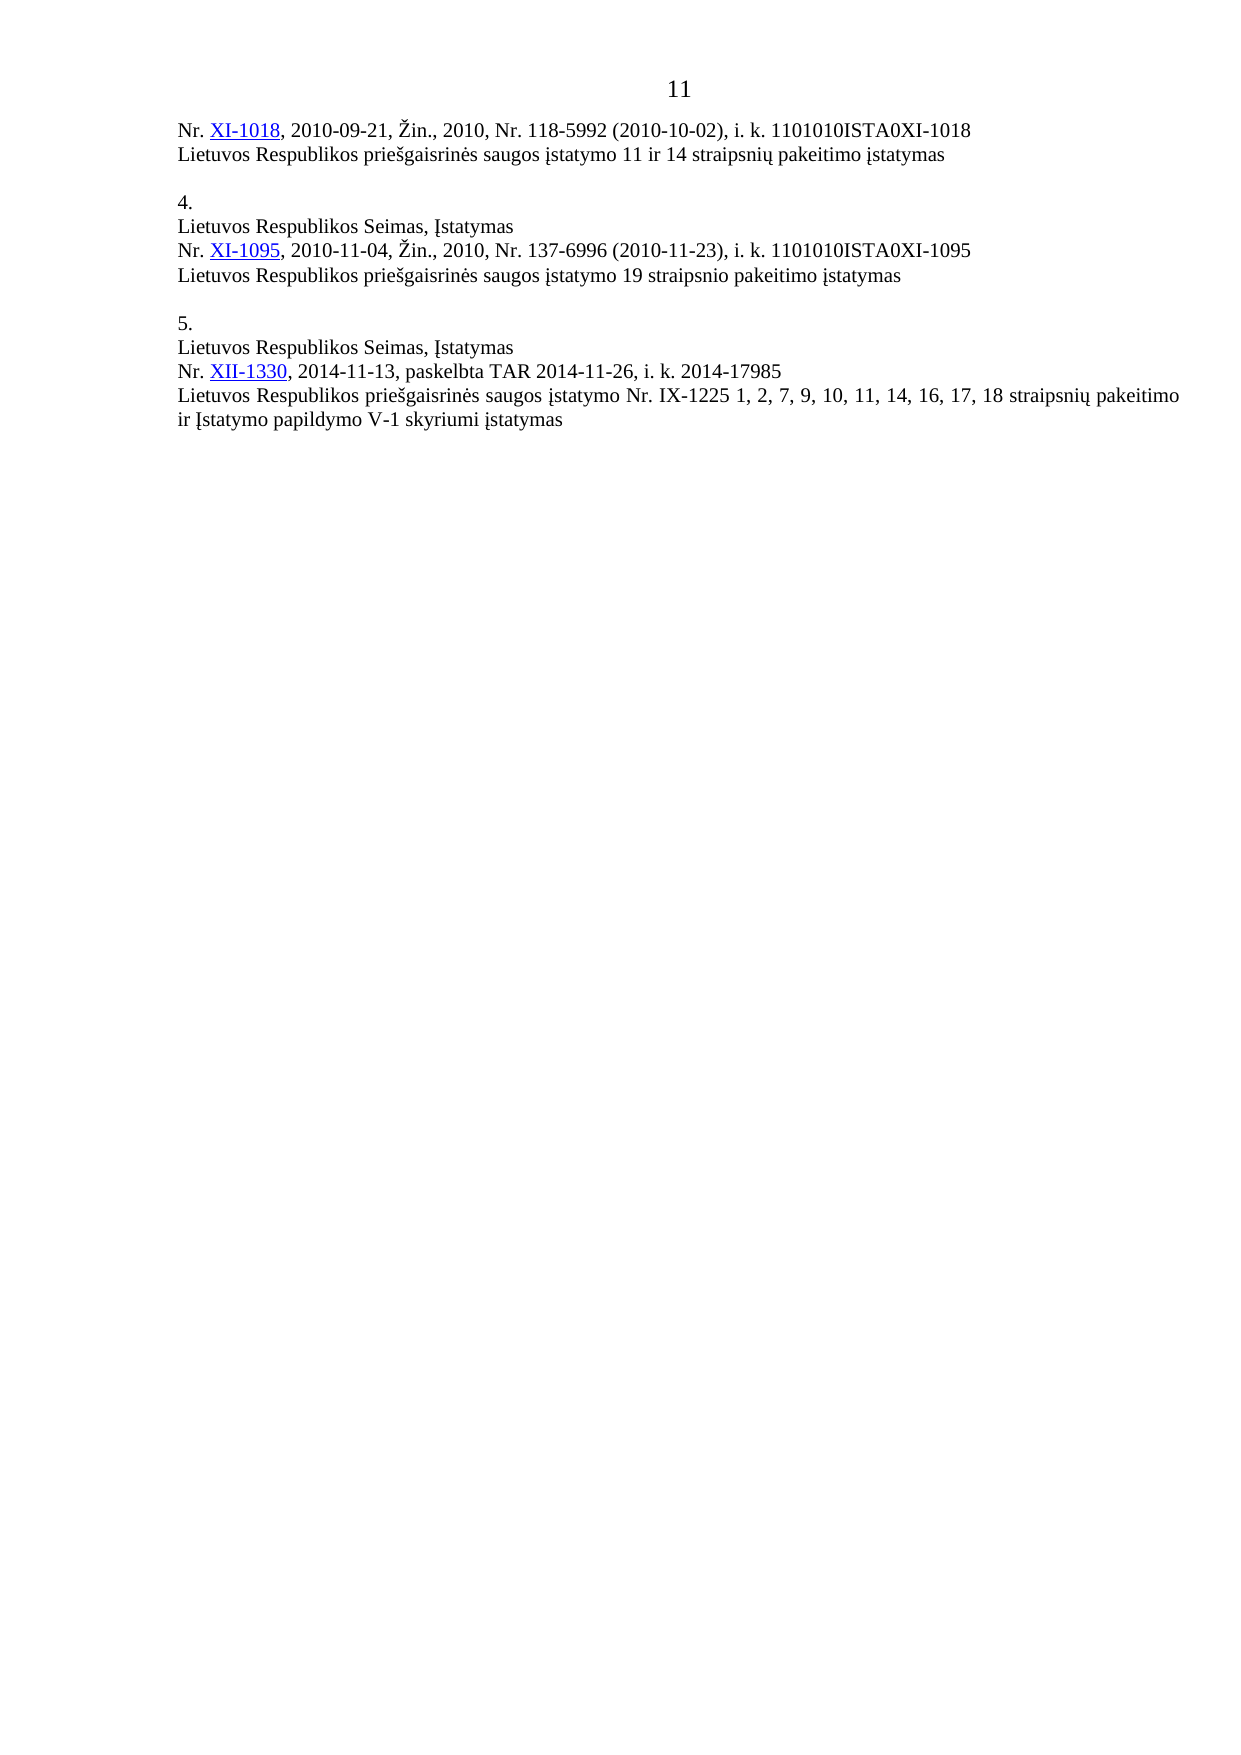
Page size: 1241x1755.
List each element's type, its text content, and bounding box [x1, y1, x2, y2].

text Lietuvos Respublikos priešgaisrinės saugos įstatymo Nr. IX-1225 1, 2, 7, 9, 10, 11, 14, 16, 17, 18 straipsnių pakeitimo ir Įstatymo papildymo V-1 skyriumi įstatymas [177, 383, 1181, 431]
text Lietuvos Respublikos priešgaisrinės saugos įstatymo 19 straipsnio pakeitimo įstatymas [177, 262, 1181, 287]
text Lietuvos Respublikos priešgaisrinės saugos įstatymo 11 ir 14 straipsnių pakeitimo įstatymas [177, 142, 1181, 166]
text Lietuvos Respublikos Seimas, Įstatymas [177, 335, 1181, 359]
text Lietuvos Respublikos Seimas, Įstatymas [177, 214, 1181, 238]
text 5. [177, 311, 1181, 335]
text Nr. XI-1095, 2010-11-04, Žin., 2010, Nr. 137-6996 (2010-11-23), i. k. 1101010ISTA0XI-1095 [177, 238, 1181, 262]
text Nr. XI-1018, 2010-09-21, Žin., 2010, Nr. 118-5992 (2010-10-02), i. k. 1101010ISTA0XI-1018 [177, 118, 1181, 142]
text 4. [177, 190, 1181, 214]
text Nr. XII-1330, 2014-11-13, paskelbta TAR 2014-11-26, i. k. 2014-17985 [177, 359, 1181, 383]
